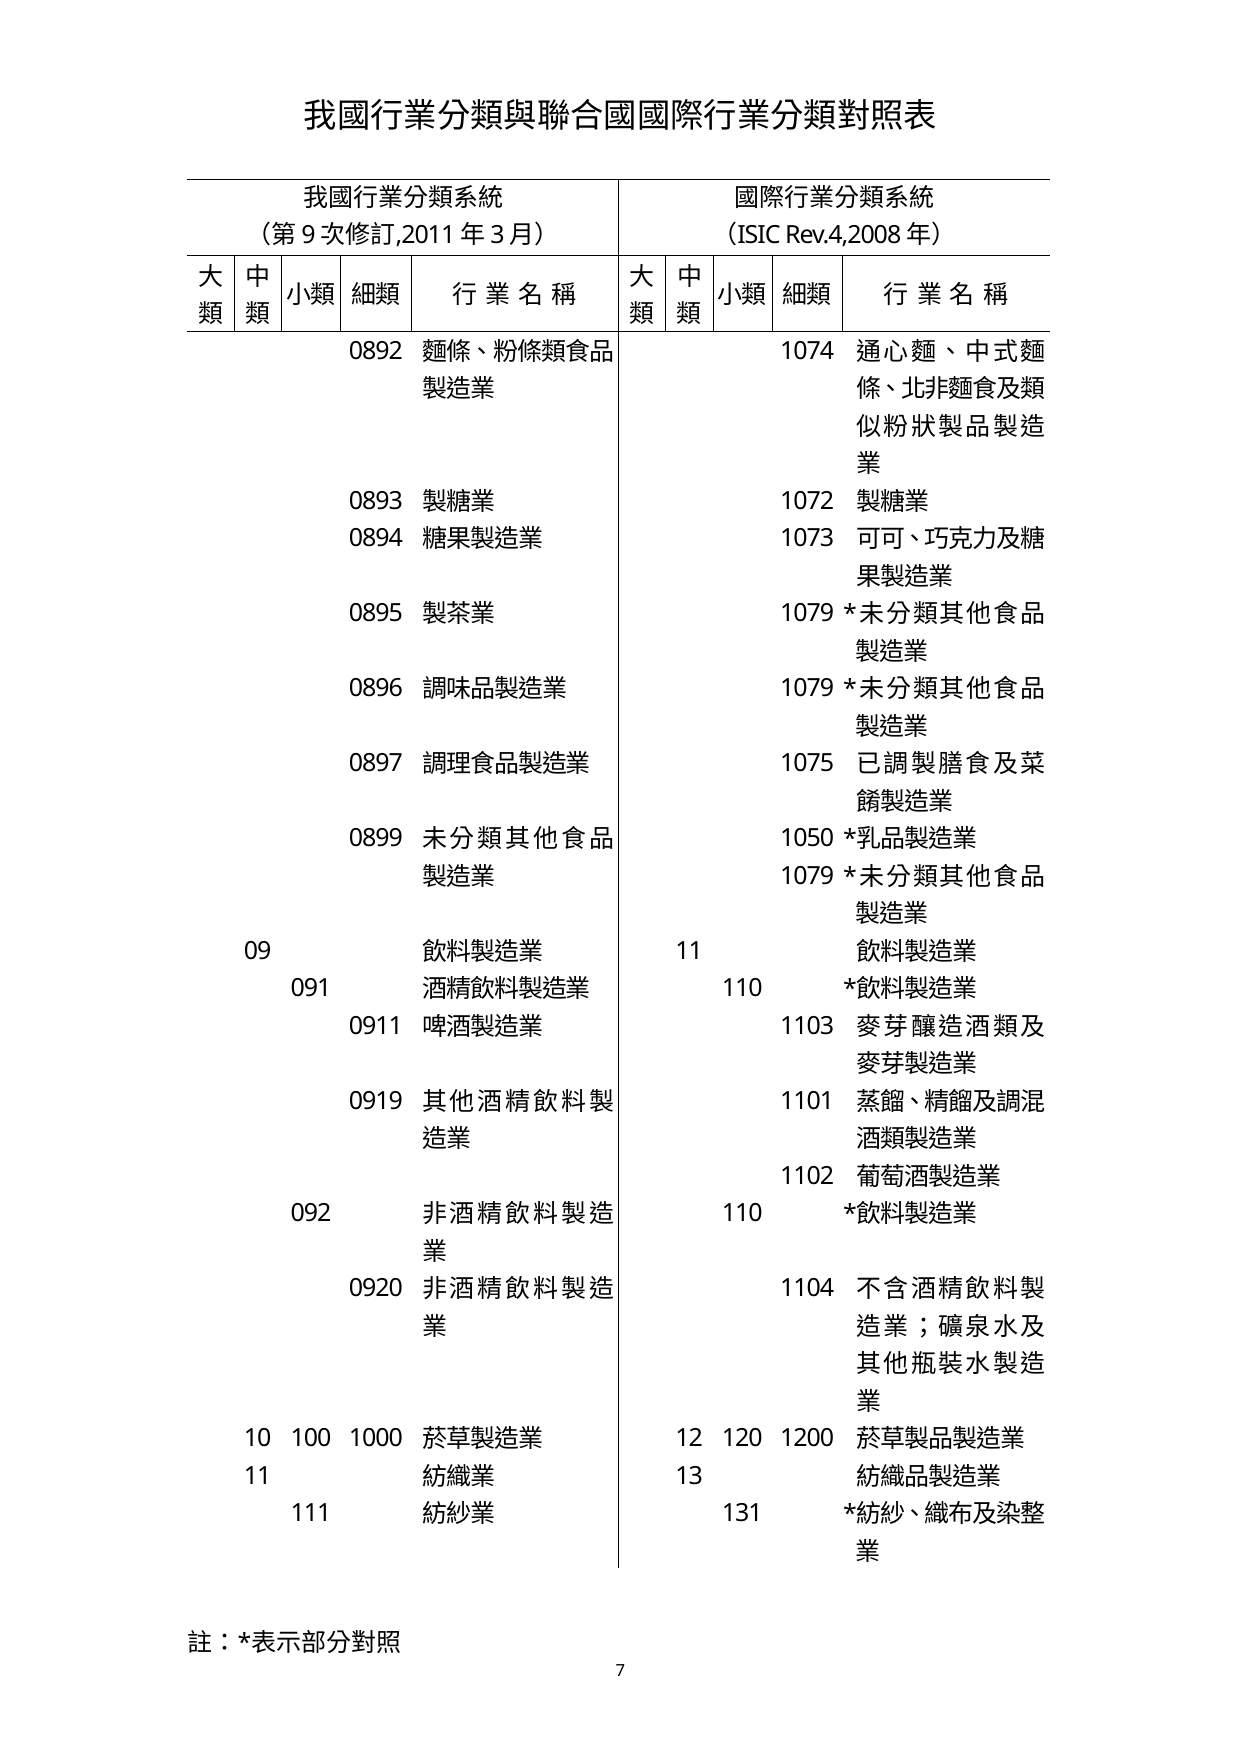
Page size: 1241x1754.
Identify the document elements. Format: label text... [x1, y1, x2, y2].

table_cell 行 業 名 稱 [843, 256, 1050, 331]
table_cell 大類 [187, 256, 234, 331]
table_cell [666, 1493, 713, 1568]
table_cell [619, 743, 666, 818]
table_cell *未分類其他食品製造業 [843, 668, 1050, 743]
table_cell [666, 743, 713, 818]
table_cell 已調製膳食及菜餚製造業 [843, 743, 1050, 818]
table_cell 製糖業 [843, 481, 1050, 518]
table_cell 非酒精飲料製造業 [412, 1268, 618, 1418]
table_cell 11 [666, 931, 713, 968]
table_cell [619, 593, 666, 668]
table_cell 1073 [772, 518, 843, 593]
table_cell [713, 818, 772, 931]
table_cell 1075 [772, 743, 843, 818]
table_cell [713, 593, 772, 668]
table_cell [666, 332, 713, 481]
table_cell [619, 818, 666, 931]
table_cell 小類 [282, 256, 340, 331]
table_cell 1050 1079 [772, 818, 843, 931]
table_cell 菸草製造業 [412, 1418, 618, 1456]
table_cell 1074 [772, 332, 843, 481]
table_cell 100 [282, 1418, 341, 1456]
table_cell [234, 593, 282, 668]
table_cell 細類 [341, 256, 411, 331]
table_cell 紡紗業 [412, 1493, 618, 1568]
table_cell [282, 518, 341, 593]
table_cell [282, 1006, 341, 1081]
table_cell [187, 818, 234, 931]
table_cell [187, 1193, 234, 1268]
table_cell [772, 931, 843, 968]
table_cell 0893 [341, 481, 412, 518]
table_cell 0892 [341, 332, 412, 481]
table_cell *飲料製造業 [843, 968, 1050, 1006]
table_cell 0895 [341, 593, 412, 668]
table_cell 小類 [714, 256, 772, 331]
table_cell [619, 968, 666, 1006]
table_cell 0896 [341, 668, 412, 743]
table_cell [772, 968, 843, 1006]
table_cell [187, 743, 234, 818]
table_cell 12 [666, 1418, 713, 1456]
table_cell [282, 1268, 341, 1418]
table_cell [666, 481, 713, 518]
table_cell [619, 1493, 666, 1568]
table_cell [234, 818, 282, 931]
table_cell [666, 1081, 713, 1193]
table_cell 110 [713, 968, 772, 1006]
table_cell [234, 1081, 282, 1193]
table_cell [234, 668, 282, 743]
table_cell [282, 593, 341, 668]
table_cell [187, 1081, 234, 1193]
table_cell [619, 1006, 666, 1081]
table_cell 製糖業 [412, 481, 618, 518]
table_cell [282, 743, 341, 818]
table_cell 1000 [341, 1418, 412, 1456]
table_cell [187, 593, 234, 668]
table_cell [713, 481, 772, 518]
table_cell 調理食品製造業 [412, 743, 618, 818]
table_cell 1103 [772, 1006, 843, 1081]
table_cell [187, 518, 234, 593]
table_cell 非酒精飲料製造業 [412, 1193, 618, 1268]
table_cell 細類 [773, 256, 842, 331]
table_cell 酒精飲料製造業 [412, 968, 618, 1006]
table_cell 飲料製造業 [843, 931, 1050, 968]
table_cell 1072 [772, 481, 843, 518]
table_cell [341, 1456, 412, 1493]
table_cell 131 [713, 1493, 772, 1568]
table_cell [282, 481, 341, 518]
table_cell 1104 [772, 1268, 843, 1418]
table_cell [666, 518, 713, 593]
table_cell 中類 [235, 256, 281, 331]
table_cell 紡織業 [412, 1456, 618, 1493]
table_cell [234, 743, 282, 818]
table_cell [187, 1456, 234, 1493]
table_cell 蒸餾、精餾及調混酒類製造業 葡萄酒製造業 [843, 1081, 1050, 1193]
table_cell 麥芽釀造酒類及麥芽製造業 [843, 1006, 1050, 1081]
table_cell 紡織品製造業 [843, 1456, 1050, 1493]
table_cell 調味品製造業 [412, 668, 618, 743]
table_cell 可可、巧克力及糖果製造業 [843, 518, 1050, 593]
table_cell 0919 [341, 1081, 412, 1193]
table_cell 09 [234, 931, 282, 968]
table_cell 大類 [619, 256, 665, 331]
table_cell [341, 1493, 412, 1568]
table_cell [713, 518, 772, 593]
table_cell [666, 668, 713, 743]
table_cell 0920 [341, 1268, 412, 1418]
table_cell [282, 931, 341, 968]
table_cell [713, 1081, 772, 1193]
table_cell [234, 332, 282, 481]
table_cell [187, 1493, 234, 1568]
table_cell [666, 1006, 713, 1081]
table_cell [713, 1268, 772, 1418]
table_cell *飲料製造業 [843, 1193, 1050, 1268]
table_cell 1200 [772, 1418, 843, 1456]
table_cell [341, 968, 412, 1006]
table_cell [234, 968, 282, 1006]
table_cell [282, 1456, 341, 1493]
table_cell [619, 1456, 666, 1493]
table_cell 120 [713, 1418, 772, 1456]
table_cell [666, 1193, 713, 1268]
table_cell *紡紗、織布及染整業 [843, 1493, 1050, 1568]
table_cell [234, 1268, 282, 1418]
table_cell 1079 [772, 668, 843, 743]
table_cell [282, 818, 341, 931]
table_header 國際行業分類系統 （ISIC Rev.4,2008年） [619, 180, 1050, 254]
table_cell 飲料製造業 [412, 931, 618, 968]
table_cell 未分類其他食品製造業 [412, 818, 618, 931]
table_cell *乳品製造業 *未分類其他食品製造業 [843, 818, 1050, 931]
table_cell [234, 1493, 282, 1568]
table_cell 0911 [341, 1006, 412, 1081]
table_cell [187, 668, 234, 743]
table_cell 110 [713, 1193, 772, 1268]
table_cell 11 [234, 1456, 282, 1493]
table_cell [619, 1081, 666, 1193]
table_cell [619, 332, 666, 481]
table_cell 1101 1102 [772, 1081, 843, 1193]
table_cell 行 業 名 稱 [412, 256, 618, 331]
table_cell 111 [282, 1493, 341, 1568]
table_cell [187, 1006, 234, 1081]
table_cell 092 [282, 1193, 341, 1268]
table_cell [619, 668, 666, 743]
table_cell [619, 518, 666, 593]
table_cell [772, 1493, 843, 1568]
table_cell [772, 1193, 843, 1268]
table_cell 0897 [341, 743, 412, 818]
table_cell [187, 968, 234, 1006]
table_cell 通心麵、中式麵條、北非麵食及類似粉狀製品製造業 [843, 332, 1050, 481]
table_cell 其他酒精飲料製造業 [412, 1081, 618, 1193]
table_cell 10 [234, 1418, 282, 1456]
table_cell 麵條、粉條類食品製造業 [412, 332, 618, 481]
table_cell 菸草製品製造業 [843, 1418, 1050, 1456]
table_cell 不含酒精飲料製造業；礦泉水及其他瓶裝水製造業 [843, 1268, 1050, 1418]
table_cell 製茶業 [412, 593, 618, 668]
table_cell [619, 1268, 666, 1418]
table_cell [282, 668, 341, 743]
table_cell 0899 [341, 818, 412, 931]
table_cell [619, 1418, 666, 1456]
table_cell [713, 743, 772, 818]
table_cell [713, 668, 772, 743]
table_cell [666, 818, 713, 931]
table_cell [187, 1418, 234, 1456]
table_cell [234, 518, 282, 593]
table_cell [234, 481, 282, 518]
table_cell [282, 1081, 341, 1193]
table_cell 中類 [666, 256, 713, 331]
table_cell *未分類其他食品製造業 [843, 593, 1050, 668]
table_cell [187, 332, 234, 481]
table_cell [341, 1193, 412, 1268]
table_cell [619, 1193, 666, 1268]
table_cell [619, 481, 666, 518]
table_cell [666, 593, 713, 668]
table_cell [713, 1456, 772, 1493]
table_cell 0894 [341, 518, 412, 593]
table_cell [234, 1193, 282, 1268]
table_cell [187, 481, 234, 518]
table_cell [713, 1006, 772, 1081]
table_cell [666, 968, 713, 1006]
table_cell [187, 931, 234, 968]
table_cell [234, 1006, 282, 1081]
table_cell [666, 1268, 713, 1418]
table_cell [187, 1268, 234, 1418]
table_cell [772, 1456, 843, 1493]
table_cell [713, 931, 772, 968]
table_cell [341, 931, 412, 968]
table_cell 糖果製造業 [412, 518, 618, 593]
table_cell 啤酒製造業 [412, 1006, 618, 1081]
table_cell [282, 332, 341, 481]
table_cell [619, 931, 666, 968]
table_header 我國行業分類系統 （第9次修訂,2011年3月） [187, 180, 618, 254]
table_cell [713, 332, 772, 481]
table_cell 13 [666, 1456, 713, 1493]
table_cell 091 [282, 968, 341, 1006]
table_cell 1079 [772, 593, 843, 668]
